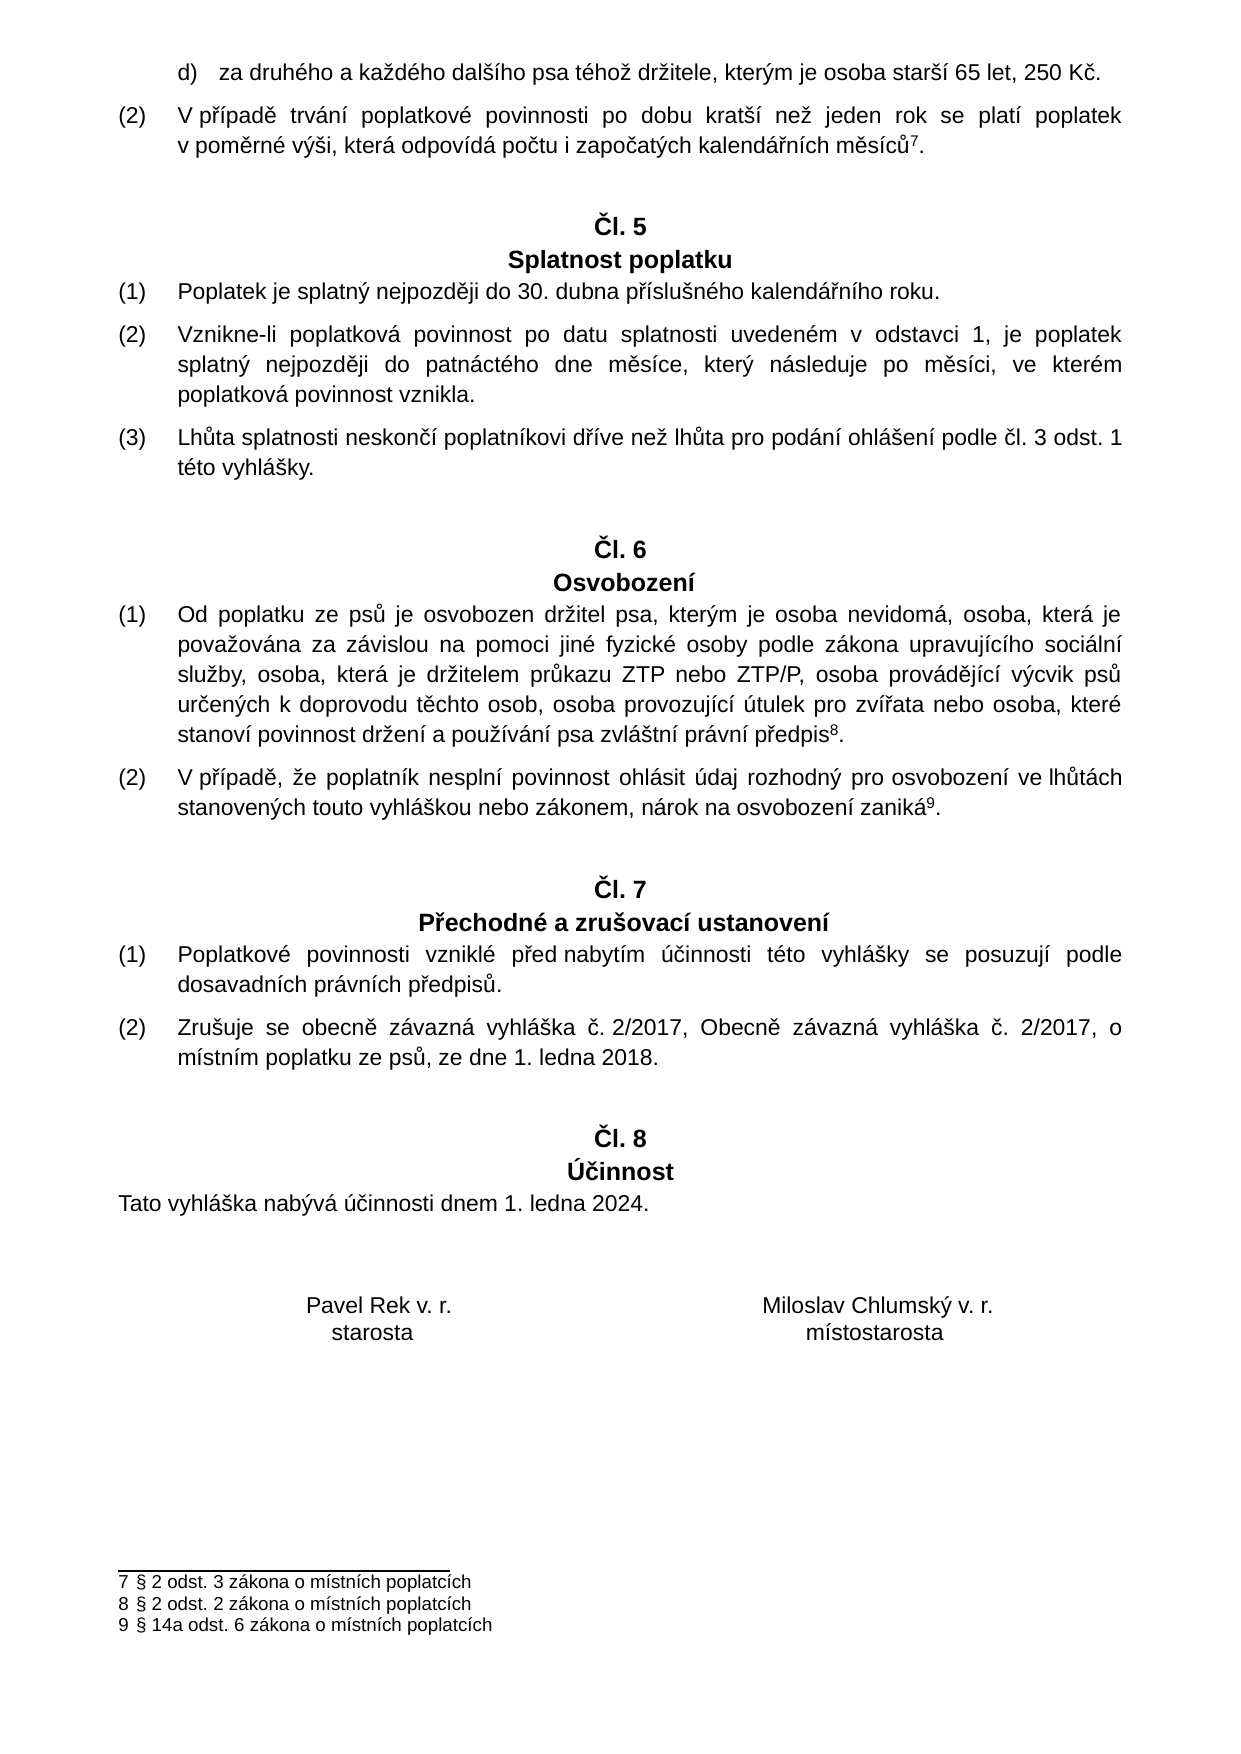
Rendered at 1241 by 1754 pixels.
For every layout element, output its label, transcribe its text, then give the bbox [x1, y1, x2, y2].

list Poplatek je splatný nejpozději do 30. dubna příslušného kalendářního roku. [118, 278, 1122, 305]
text Tato vyhláška nabývá účinnosti dnem 1. ledna 2024. [118, 1190, 1122, 1216]
list Vznikne-li poplatková povinnost po datu splatnosti uvedeném v odstavci 1, je poplatek splatný nejpozději do patnáctého dne měsíce, který následuje po měsíci, ve kterém poplatková povinnost vznikla. [118, 321, 1122, 408]
subtitle Čl. 7 Přechodné a zrušovací ustanovení [118, 874, 1122, 936]
list § 2 odst. 3 zákona o místních poplatcích [118, 1571, 1122, 1592]
list za druhého a každého dalšího psa téhož držitele, kterým je osoba starší 65 let, 250 Kč. [177, 59, 1122, 86]
table_header Pavel Rek v. r. starosta [118, 1233, 620, 1351]
list Poplatkové povinnosti vzniklé před nabytím účinnosti této vyhlášky se posuzují podle dosavadních právních předpisů. [118, 941, 1122, 997]
subtitle Čl. 8 Účinnost [118, 1124, 1122, 1186]
list § 2 odst. 2 zákona o místních poplatcích [118, 1592, 1122, 1614]
list V případě, že poplatník nesplní povinnost ohlásit údaj rozhodný pro osvobození ve lhůtách stanovených touto vyhláškou nebo zákonem, nárok na osvobození zaniká. [118, 764, 1122, 821]
list Zrušuje se obecně závazná vyhláška č. 2/2017, Obecně závazná vyhláška č. 2/2017, o místním poplatku ze psů, ze dne 1. ledna 2018. [118, 1013, 1122, 1070]
table_header Miloslav Chlumský v. r. místostarosta [620, 1233, 1122, 1351]
table_cell [620, 1351, 1122, 1469]
list Lhůta splatnosti neskončí poplatníkovi dříve než lhůta pro podání ohlášení podle čl. 3 odst. 1 této vyhlášky. [118, 424, 1122, 481]
list Od poplatku ze psů je osvobozen držitel psa, kterým je osoba nevidomá, osoba, která je považována za závislou na pomoci jiné fyzické osoby podle zákona upravujícího sociální služby, osoba, která je držitelem průkazu ZTP nebo ZTP/P, osoba provádějící výcvik psů určených k doprovodu těchto osob, osoba provozující útulek pro zvířata nebo osoba, které stanoví povinnost držení a používání psa zvláštní právní předpis. [118, 601, 1122, 748]
table_cell [118, 1351, 620, 1469]
subtitle Čl. 5 Splatnost poplatku [118, 212, 1122, 274]
subtitle Čl. 6 Osvobození [118, 534, 1122, 596]
list § 14a odst. 6 zákona o místních poplatcích [118, 1614, 1122, 1635]
list V případě trvání poplatkové povinnosti po dobu kratší než jeden rok se platí poplatek v poměrné výši, která odpovídá počtu i započatých kalendářních měsíců. [118, 102, 1122, 158]
